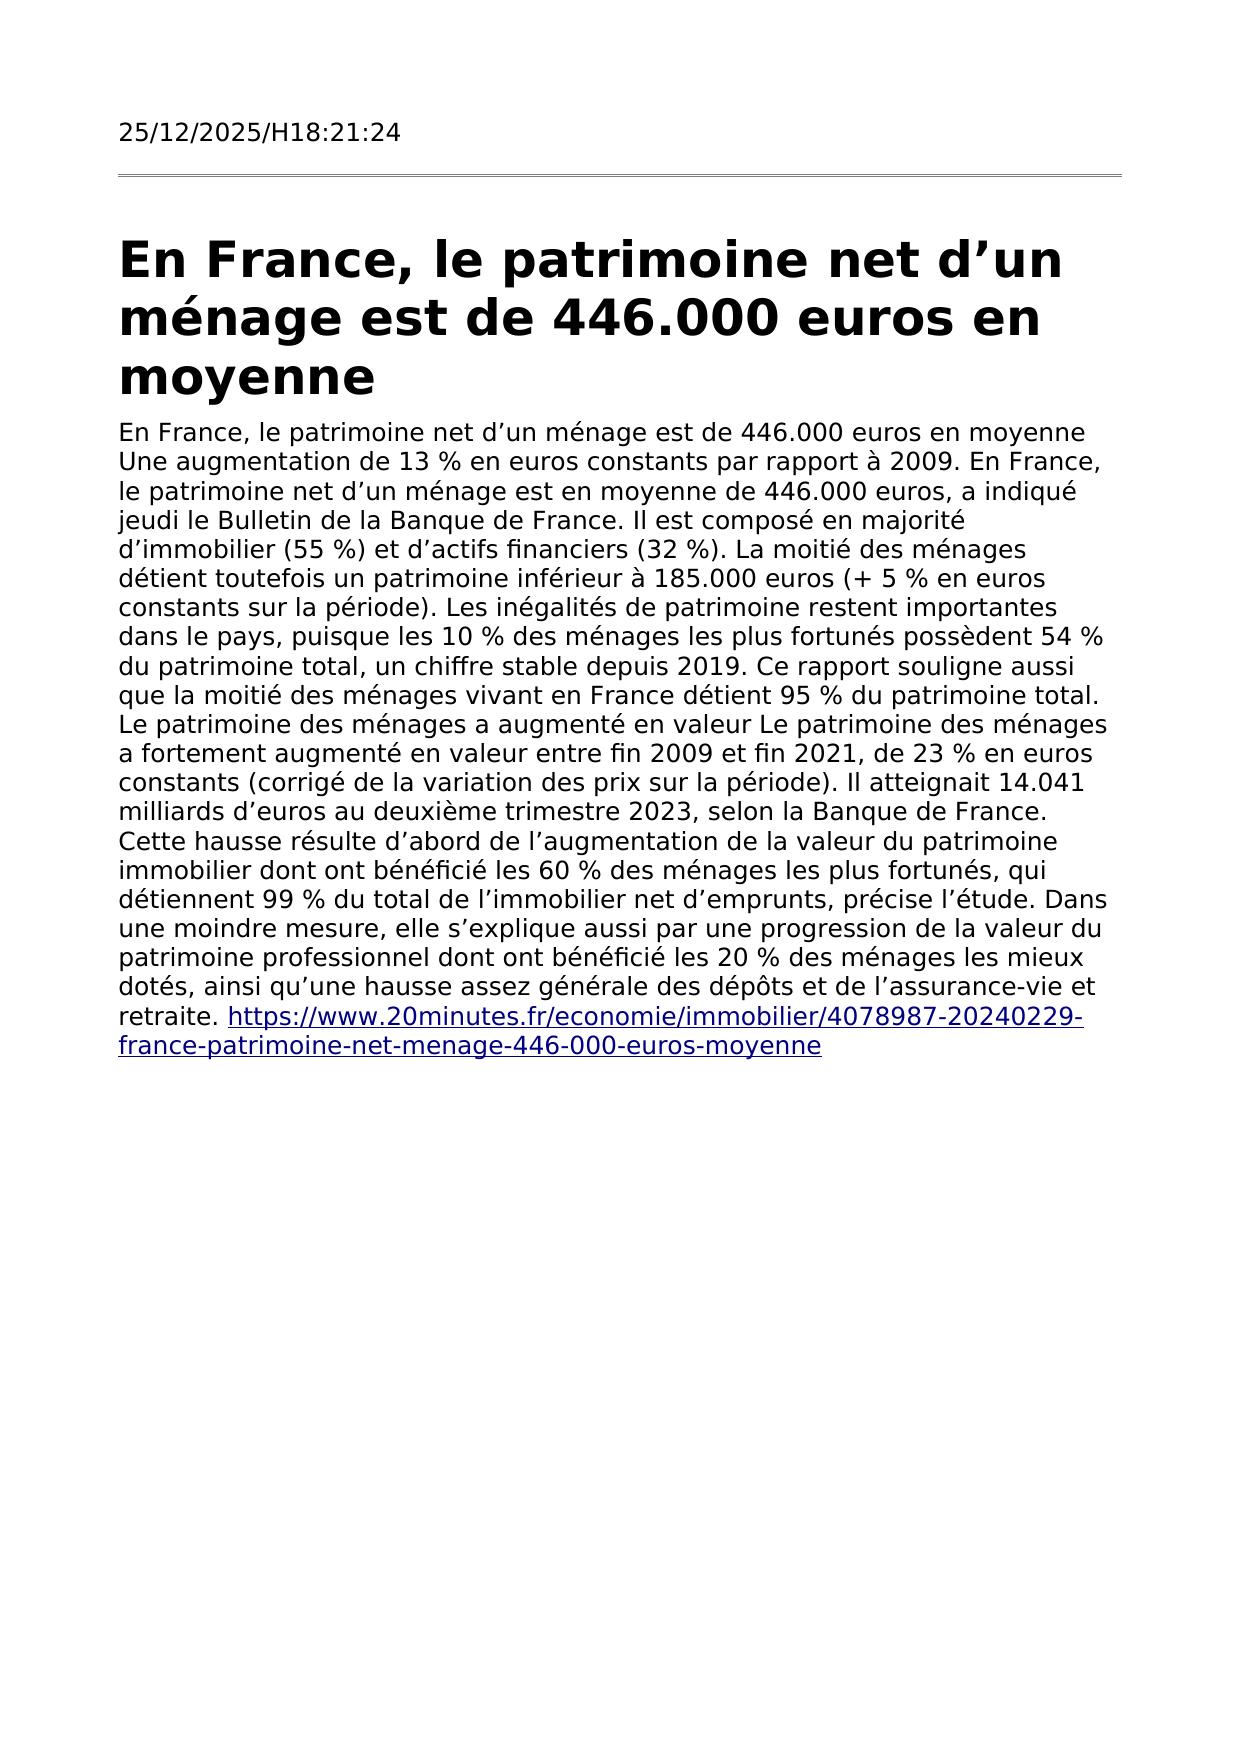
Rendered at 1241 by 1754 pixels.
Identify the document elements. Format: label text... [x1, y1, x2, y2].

subtitle En France, le patrimoine net d’un ménage est de 446.000 euros en moyenne [118, 231, 1122, 406]
text 25/12/2025/H18:21:24 [118, 118, 1122, 147]
text En France, le patrimoine net d’un ménage est de 446.000 euros en moyenne Une augmentation de 13 % en euros constants par rapport à 2009. En France, le patrimoine net d’un ménage est en moyenne de 446.000 euros, a indiqué jeudi le Bulletin de la Banque de France. Il est composé en majorité d’immobilier (55 %) et d’actifs financiers (32 %). La moitié des ménages détient toutefois un patrimoine inférieur à 185.000 euros (+ 5 % en euros constants sur la période). Les inégalités de patrimoine restent importantes dans le pays, puisque les 10 % des ménages les plus fortunés possèdent 54 % du patrimoine total, un chiffre stable depuis 2019. Ce rapport souligne aussi que la moitié des ménages vivant en France détient 95 % du patrimoine total. Le patrimoine des ménages a augmenté en valeur Le patrimoine des ménages a fortement augmenté en valeur entre fin 2009 et fin 2021, de 23 % en euros constants (corrigé de la variation des prix sur la période). Il atteignait 14.041 milliards d’euros au deuxième trimestre 2023, selon la Banque de France. Cette hausse résulte d’abord de l’augmentation de la valeur du patrimoine immobilier dont ont bénéficié les 60 % des ménages les plus fortunés, qui détiennent 99 % du total de l’immobilier net d’emprunts, précise l’étude. Dans une moindre mesure, elle s’explique aussi par une progression de la valeur du patrimoine professionnel dont ont bénéficié les 20 % des ménages les mieux dotés, ainsi qu’une hausse assez générale des dépôts et de l’assurance-vie et retraite. https://www.20minutes.fr/economie/immobilier/4078987-20240229-france-patrimoine-net-menage-446-000-euros-moyenne [118, 418, 1122, 1060]
